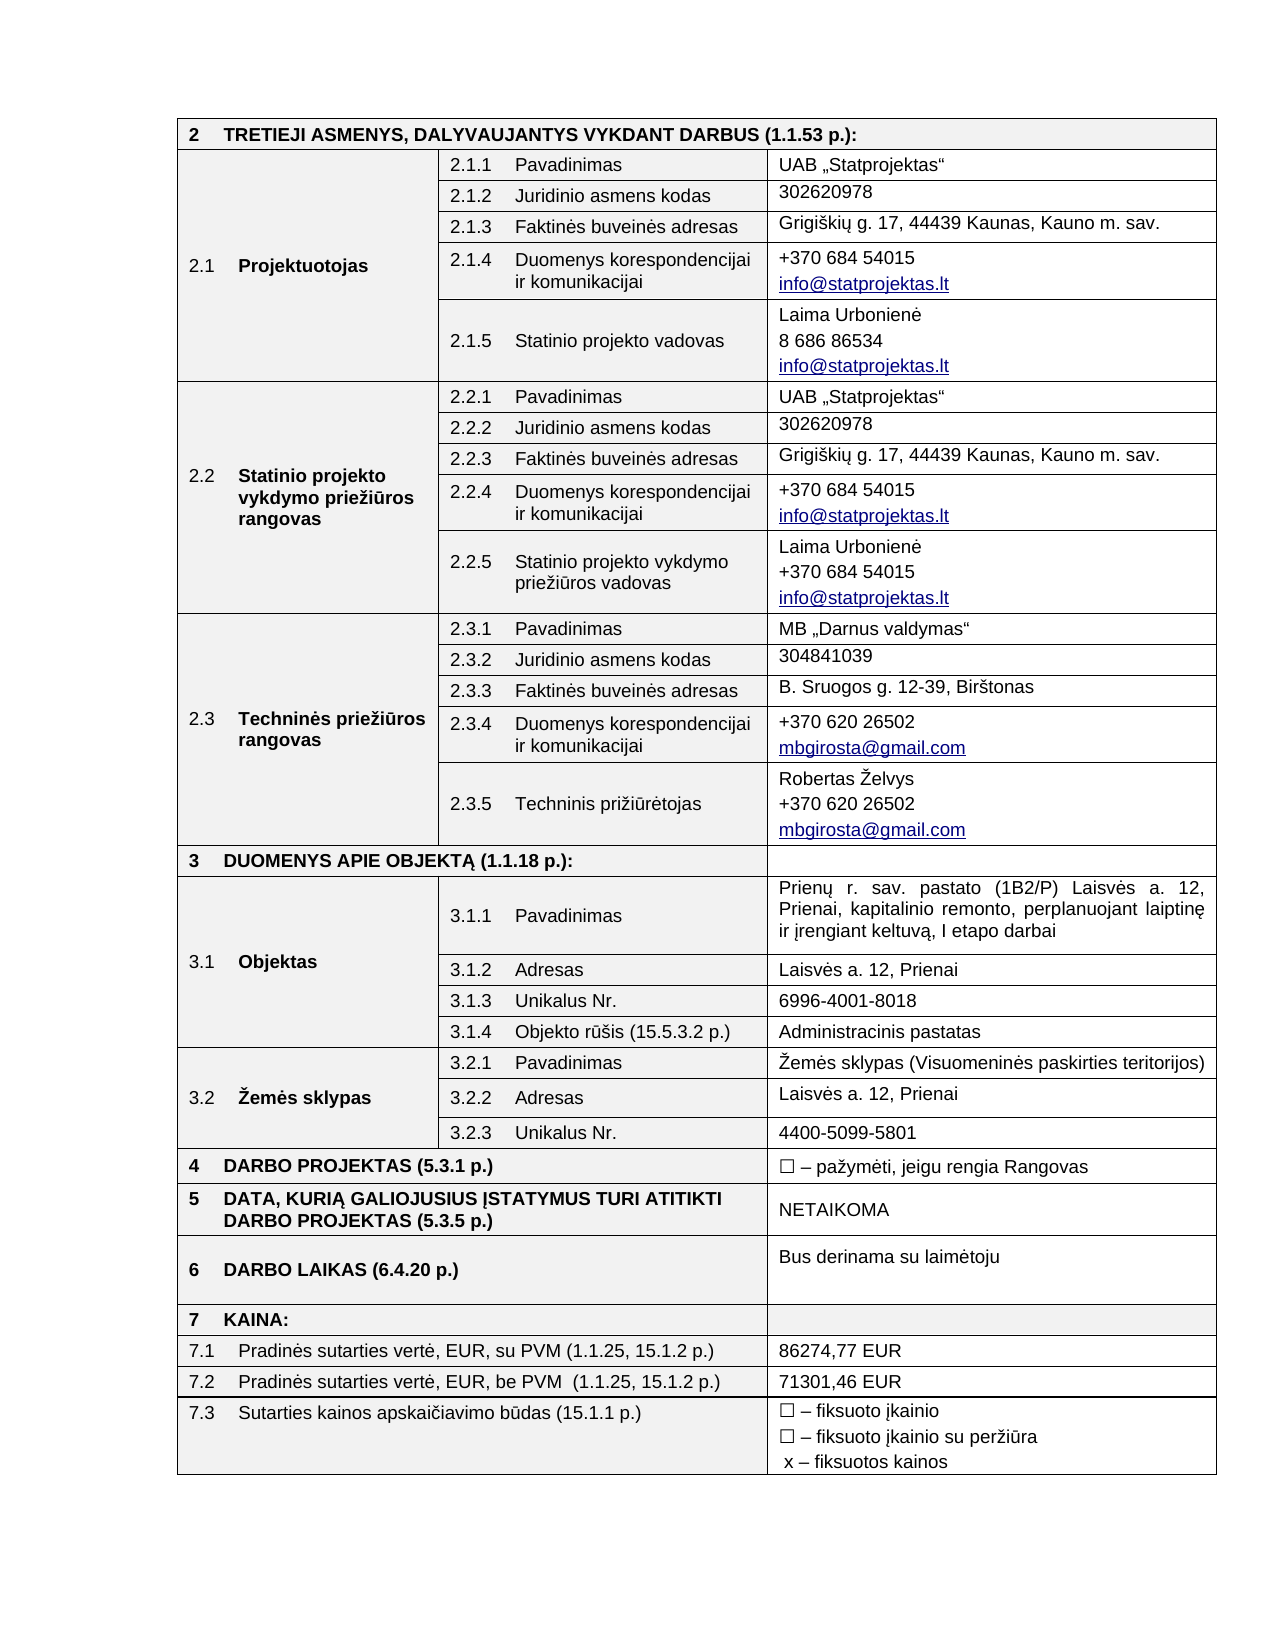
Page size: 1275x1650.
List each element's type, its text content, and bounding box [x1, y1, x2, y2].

table_cell DARBO LAIKAS (6.4.20 p.) [178, 1236, 767, 1304]
table_cell Žemės sklypas (Visuomeninės paskirties teritorijos) [768, 1048, 1216, 1078]
table_cell Objektas [178, 877, 438, 1047]
table_cell DUOMENYS APIE OBJEKTĄ (1.1.18 p.): [178, 846, 767, 876]
table_cell Techninės priežiūros rangovas [178, 614, 438, 845]
table_cell Laisvės a. 12, Prienai [768, 1079, 1216, 1117]
table_cell Techninis prižiūrėtojas [439, 763, 767, 845]
table_cell Duomenys korespondencijai ir komunikacijai [439, 475, 767, 530]
table_cell Juridinio asmens kodas [439, 645, 767, 675]
table_cell 302620978 [768, 413, 1216, 443]
table_cell Laisvės a. 12, Prienai [768, 955, 1216, 985]
table_cell NETAIKOMA [768, 1184, 1216, 1235]
table_cell +370 620 26502 mbgirosta@gmail.com [768, 707, 1216, 762]
table_cell Pavadinimas [439, 877, 767, 954]
table_cell Duomenys korespondencijai ir komunikacijai [439, 243, 767, 298]
table_cell Laima Urbonienė 8 686 86534 info@statprojektas.lt [768, 300, 1216, 381]
table_cell Statinio projekto vykdymo priežiūros vadovas [439, 531, 767, 613]
table_cell Pavadinimas [439, 1048, 767, 1078]
table_cell ☐ – fiksuoto įkainio ☐ – fiksuoto įkainio su peržiūra x – fiksuotos kainos [768, 1398, 1216, 1474]
table_cell Grigiškių g. 17, 44439 Kaunas, Kauno m. sav. [768, 212, 1216, 242]
table_cell Objekto rūšis (15.5.3.2 p.) [439, 1017, 767, 1047]
table_cell Prienų r. sav. pastato (1B2/P) Laisvės a. 12, Prienai, kapitalinio remonto, perplanuojant laiptinę ir įrengiant keltuvą, I etapo darbai [768, 877, 1216, 954]
table_cell Laima Urbonienė +370 684 54015 info@statprojektas.lt [768, 531, 1216, 613]
table_cell Pradinės sutarties vertė, EUR, su PVM (1.1.25, 15.1.2 p.) [178, 1336, 767, 1366]
table_cell +370 684 54015 info@statprojektas.lt [768, 243, 1216, 298]
table_cell Faktinės buveinės adresas [439, 444, 767, 474]
table_cell KAINA: [178, 1305, 767, 1334]
table_cell 71301,46 EUR [768, 1367, 1216, 1396]
table_cell Faktinės buveinės adresas [439, 676, 767, 706]
table_cell 304841039 [768, 645, 1216, 675]
table_cell Robertas Želvys +370 620 26502 mbgirosta@gmail.com [768, 763, 1216, 845]
table_cell 6996-4001-8018 [768, 986, 1216, 1016]
table_cell +370 684 54015 info@statprojektas.lt [768, 475, 1216, 530]
table_cell Administracinis pastatas [768, 1017, 1216, 1047]
table_cell Pavadinimas [439, 150, 767, 180]
table_cell Juridinio asmens kodas [439, 413, 767, 443]
table_cell Bus derinama su laimėtoju [768, 1236, 1216, 1304]
table_cell Grigiškių g. 17, 44439 Kaunas, Kauno m. sav. [768, 444, 1216, 474]
table_cell Sutarties kainos apskaičiavimo būdas (15.1.1 p.) [178, 1398, 767, 1474]
table_cell Pavadinimas [439, 614, 767, 644]
table_cell Adresas [439, 1079, 767, 1117]
table_cell DARBO PROJEKTAS (5.3.1 p.) [178, 1149, 767, 1183]
table_cell 302620978 [768, 181, 1216, 211]
table_cell UAB „Statprojektas“ [768, 150, 1216, 180]
table_cell DATA, KURIĄ GALIOJUSIUS ĮSTATYMUS TURI ATITIKTI DARBO PROJEKTAS (5.3.5 p.) [178, 1184, 767, 1235]
table_cell Unikalus Nr. [439, 986, 767, 1016]
table_cell [768, 1305, 1216, 1334]
table_cell UAB „Statprojektas“ [768, 382, 1216, 412]
table_cell [768, 846, 1216, 876]
table_cell Adresas [439, 955, 767, 985]
table_cell Pavadinimas [439, 382, 767, 412]
table_cell Pradinės sutarties vertė, EUR, be PVM (1.1.25, 15.1.2 p.) [178, 1367, 767, 1396]
table_cell Statinio projekto vykdymo priežiūros rangovas [178, 382, 438, 613]
table_cell Unikalus Nr. [439, 1118, 767, 1148]
table_cell 86274,77 EUR [768, 1336, 1216, 1366]
table_cell MB „Darnus valdymas“ [768, 614, 1216, 644]
table_cell 4400-5099-5801 [768, 1118, 1216, 1148]
table_cell Faktinės buveinės adresas [439, 212, 767, 242]
table_cell Žemės sklypas [178, 1048, 438, 1148]
table_cell TRETIEJI ASMENYS, DALYVAUJANTYS VYKDANT DARBUS (1.1.53 p.): [178, 119, 1216, 149]
table_cell Statinio projekto vadovas [439, 300, 767, 381]
table_cell Duomenys korespondencijai ir komunikacijai [439, 707, 767, 762]
table_cell Projektuotojas [178, 150, 438, 381]
table_cell Juridinio asmens kodas [439, 181, 767, 211]
table_cell ☐ – pažymėti, jeigu rengia Rangovas [768, 1149, 1216, 1183]
table_cell B. Sruogos g. 12-39, Birštonas [768, 676, 1216, 706]
